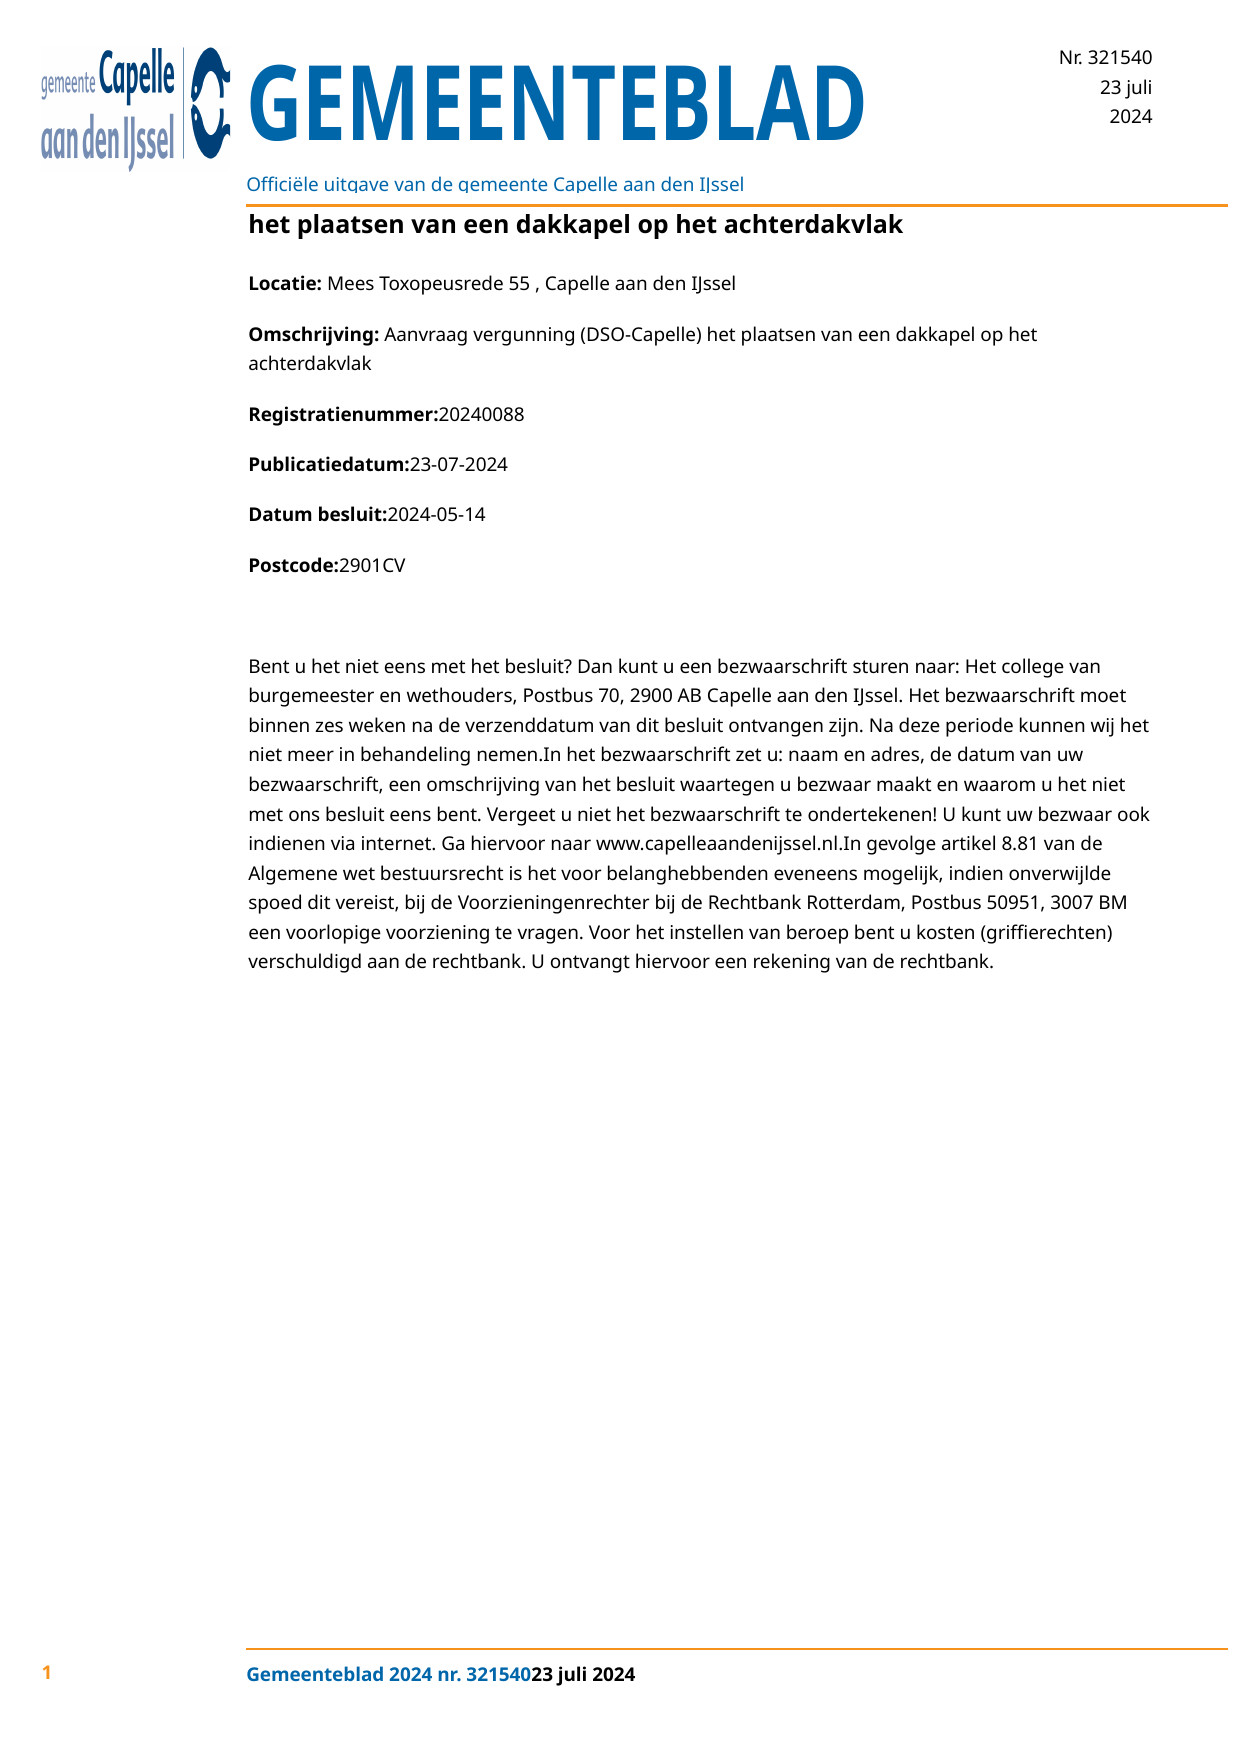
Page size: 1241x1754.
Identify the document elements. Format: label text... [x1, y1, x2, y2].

text Locatie: Mees Toxopeusrede 55 , Capelle aan den IJssel [248, 270, 1152, 296]
picture [41, 47, 231, 172]
text het plaatsen van een dakkapel op het achterdakvlak [248, 207, 1152, 241]
text Postcode:2901CV [248, 552, 1152, 578]
text Omschrijving: Aanvraag vergunning (DSO-Capelle) het plaatsen van een dakkapel op het achterdakvlak [248, 321, 1152, 376]
text Registratienummer:20240088 [248, 401, 1152, 426]
text Bent u het niet eens met het besluit? Dan kunt u een bezwaarschrift sturen naar: Het college van burgemeester en wethouders, Postbus 70, 2900 AB Capelle aan den IJssel. Het bezwaarschrift moet binnen zes weken na de verzenddatum van dit besluit ontvangen zijn. Na deze periode kunnen wij het niet meer in behandeling nemen.In het bezwaarschrift zet u: naam en adres, de datum van uw bezwaarschrift, een omschrijving van het besluit waartegen u bezwaar maakt en waarom u het niet met ons besluit eens bent. Vergeet u niet het bezwaarschrift te ondertekenen! U kunt uw bezwaar ook indienen via internet. Ga hiervoor naar www.capelleaandenijssel.nl.In gevolge artikel 8.81 van de Algemene wet bestuursrecht is het voor belanghebbenden eveneens mogelijk, indien onverwijlde spoed dit vereist, bij de Voorzieningenrechter bij de Rechtbank Rotterdam, Postbus 50951, 3007 BM een voorlopige voorziening te vragen. Voor het instellen van beroep bent u kosten (griffierechten) verschuldigd aan de rechtbank. U ontvangt hiervoor een rekening van de rechtbank. [248, 653, 1152, 974]
text Publicatiedatum:23-07-2024 [248, 451, 1152, 477]
text Datum besluit:2024-05-14 [248, 502, 1152, 527]
